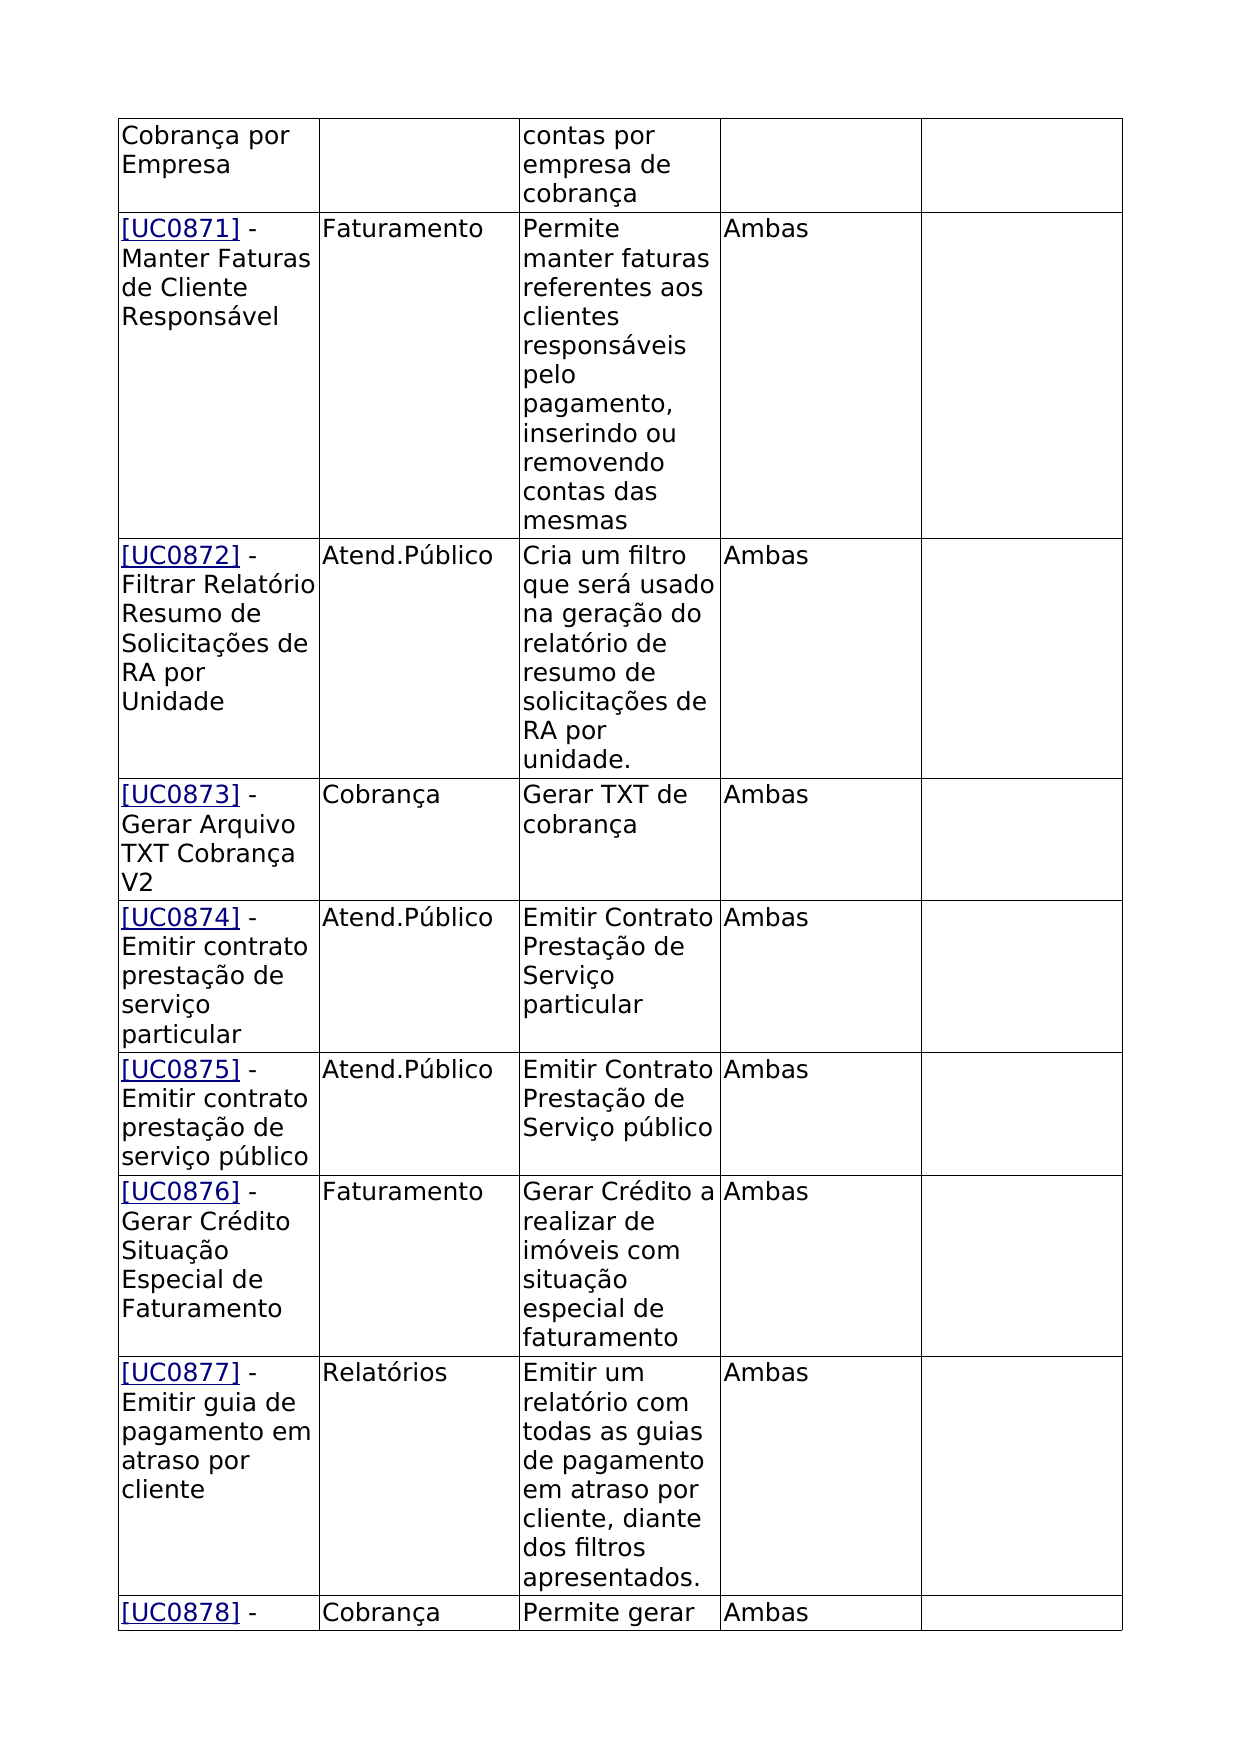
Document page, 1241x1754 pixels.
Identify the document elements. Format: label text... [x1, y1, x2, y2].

table_cell [922, 901, 1122, 1052]
table_cell [922, 119, 1122, 212]
table_cell [UC0873] - Gerar Arquivo TXT Cobrança V2 [119, 779, 319, 900]
table_cell [922, 539, 1122, 778]
table_cell Permite manter faturas referentes aos clientes responsáveis pelo pagamento, inserindo ou removendo contas das mesmas [520, 213, 720, 538]
table_cell [922, 1357, 1122, 1595]
table_cell Emitir Contrato Prestação de Serviço particular [520, 901, 720, 1052]
table_cell [320, 119, 519, 212]
table_cell Cobrança [320, 779, 519, 900]
table_cell Faturamento [320, 1176, 519, 1356]
table_cell Ambas [721, 539, 921, 778]
table_cell Ambas [721, 213, 921, 538]
table_cell [922, 1053, 1122, 1174]
table_cell Cria um filtro que será usado na geração do relatório de resumo de solicitações de RA por unidade. [520, 539, 720, 778]
table_cell [922, 213, 1122, 538]
table_cell Atend.Público [320, 901, 519, 1052]
table_cell Atend.Público [320, 1053, 519, 1174]
table_cell [721, 119, 921, 212]
table_cell [922, 1176, 1122, 1356]
table_cell [922, 1596, 1122, 1630]
table_cell [UC0875] - Emitir contrato prestação de serviço público [119, 1053, 319, 1174]
table_cell Gerar TXT de cobrança [520, 779, 720, 900]
table_cell [UC0877] - Emitir guia de pagamento em atraso por cliente [119, 1357, 319, 1595]
table_cell Permite gerar [520, 1596, 720, 1630]
table_cell Atend.Público [320, 539, 519, 778]
table_cell Ambas [721, 1357, 921, 1595]
table_cell Faturamento [320, 213, 519, 538]
table_cell Cobrança por Empresa [119, 119, 319, 212]
table_cell [UC0878] [119, 1596, 319, 1630]
table_cell contas por empresa de cobrança [520, 119, 720, 212]
table_cell Ambas [721, 901, 921, 1052]
table_cell [922, 779, 1122, 900]
table_cell Ambas [721, 779, 921, 900]
table_cell [UC0876] - Gerar Crédito Situação Especial de Faturamento [119, 1176, 319, 1356]
table_cell Emitir Contrato Prestação de Serviço público [520, 1053, 720, 1174]
table_cell Emitir um relatório com todas as guias de pagamento em atraso por cliente, diante dos filtros apresentados. [520, 1357, 720, 1595]
table_cell Ambas [721, 1176, 921, 1356]
table_cell Gerar Crédito a realizar de imóveis com situação especial de faturamento [520, 1176, 720, 1356]
table_cell Ambas [721, 1053, 921, 1174]
table_cell Relatórios [320, 1357, 519, 1595]
table_cell Ambas [721, 1596, 921, 1630]
table_cell Cobrança [320, 1596, 519, 1630]
table_cell [UC0874] - Emitir contrato prestação de serviço particular [119, 901, 319, 1052]
table_cell [UC0871] - Manter Faturas de Cliente Responsável [119, 213, 319, 538]
table_cell [UC0872] - Filtrar Relatório Resumo de Solicitações de RA por Unidade [119, 539, 319, 778]
